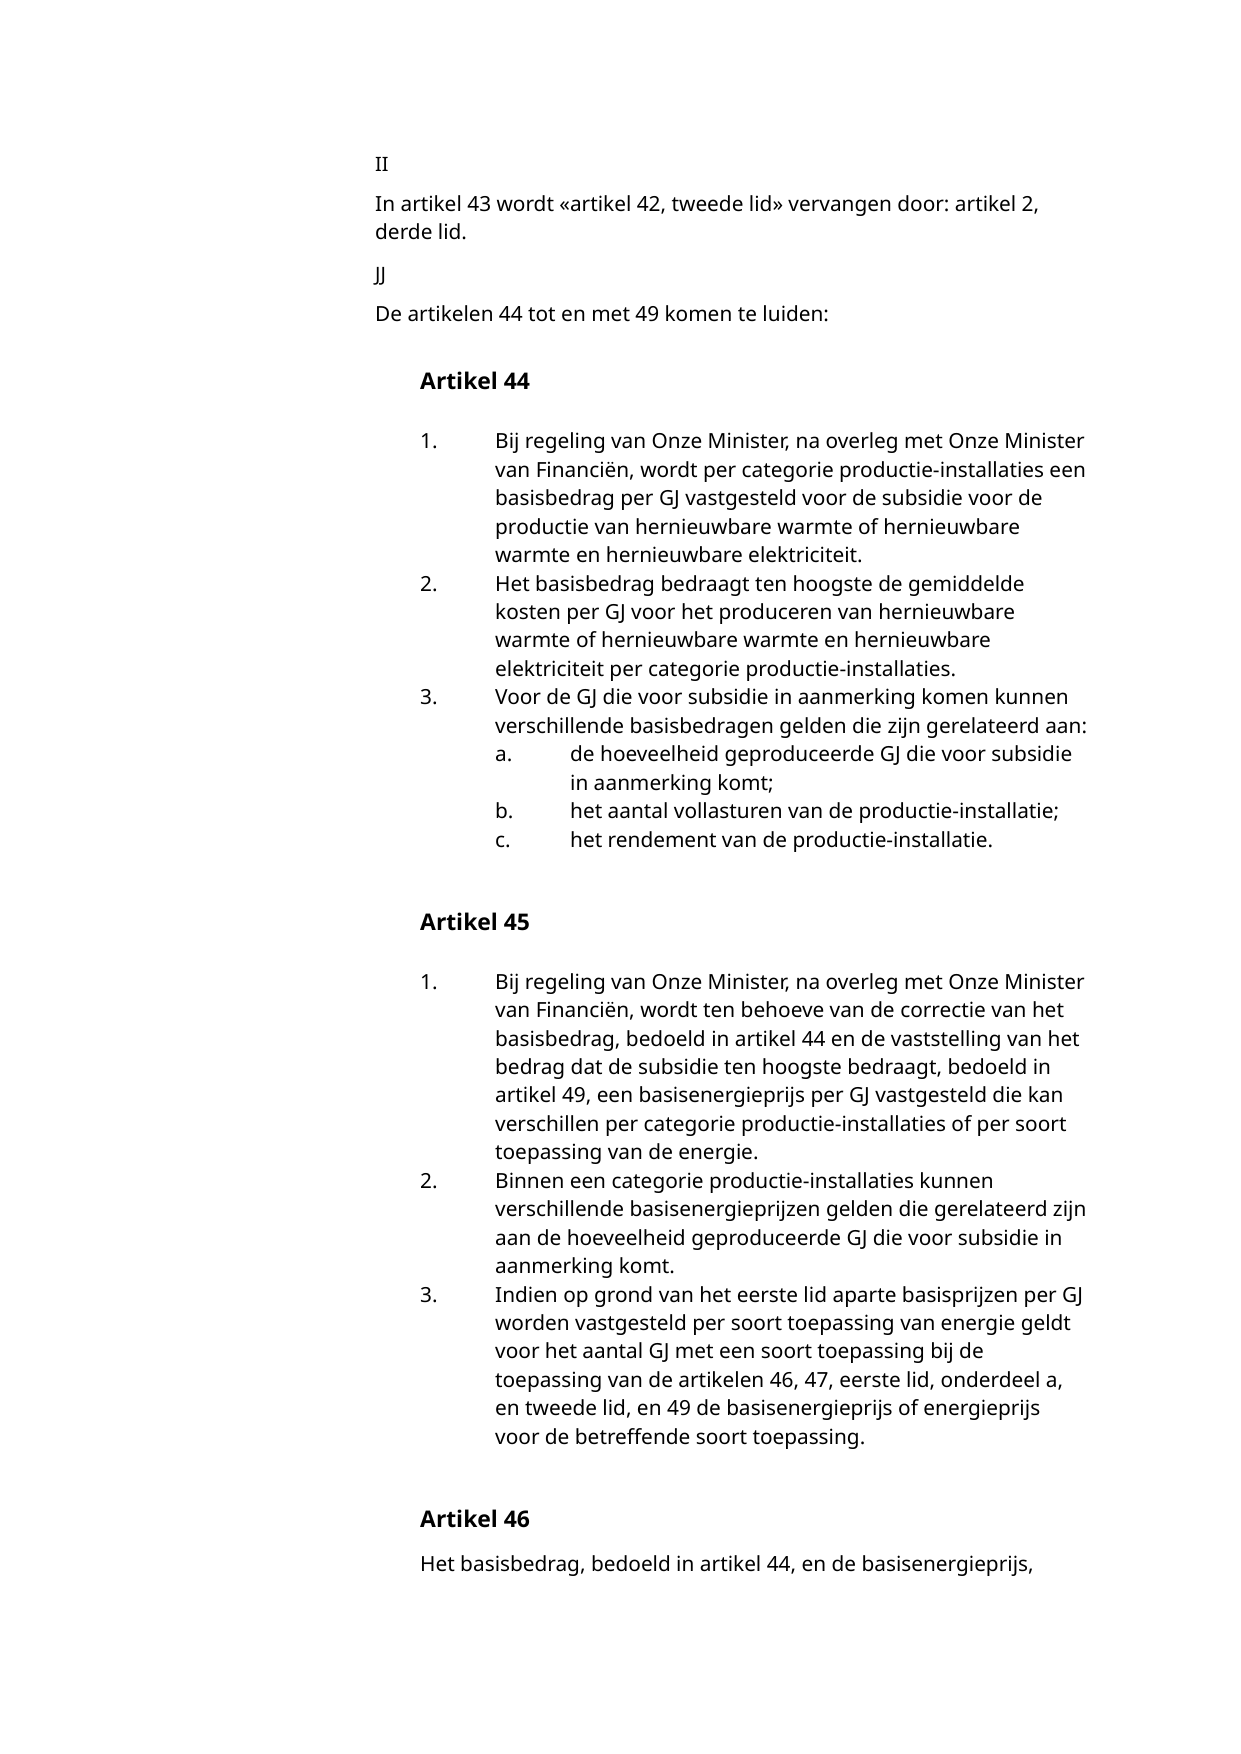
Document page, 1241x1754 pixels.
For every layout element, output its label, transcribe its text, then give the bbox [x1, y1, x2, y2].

list Binnen een categorie productie-installaties kunnen verschillende basisenergieprijzen gelden die gerelateerd zijn aan de hoeveelheid geproduceerde GJ die voor subsidie in aanmerking komt. [420, 1166, 1090, 1280]
text De artikelen 44 tot en met 49 komen te luiden: [375, 299, 1090, 328]
list Bij regeling van Onze Minister, na overleg met Onze Minister van Financiën, wordt ten behoeve van de correctie van het basisbedrag, bedoeld in artikel 44 en de vaststelling van het bedrag dat de subsidie ten hoogste bedraagt, bedoeld in artikel 49, een basisenergieprijs per GJ vastgesteld die kan verschillen per categorie productie-installaties of per soort toepassing van de energie. [420, 967, 1090, 1166]
list Voor de GJ die voor subsidie in aanmerking komen kunnen verschillende basisbedragen gelden die zijn gerelateerd aan: [420, 682, 1090, 739]
subtitle Artikel 44 [420, 365, 1090, 397]
text In artikel 43 wordt «artikel 42, tweede lid» vervangen door: artikel 2, derde lid. [375, 189, 1090, 246]
text II [375, 150, 1090, 177]
list Indien op grond van het eerste lid aparte basisprijzen per GJ worden vastgesteld per soort toepassing van energie geldt voor het aantal GJ met een soort toepassing bij de toepassing van de artikelen 46, 47, eerste lid, onderdeel a, en tweede lid, en 49 de basisenergieprijs of energieprijs voor de betreffende soort toepassing. [420, 1280, 1090, 1450]
list het aantal vollasturen van de productie-installatie; [495, 796, 1090, 825]
list de hoeveelheid geproduceerde GJ die voor subsidie in aanmerking komt; [495, 739, 1090, 796]
subtitle Artikel 46 [420, 1503, 1090, 1534]
list het rendement van de productie-installatie. [495, 825, 1090, 853]
list Het basisbedrag bedraagt ten hoogste de gemiddelde kosten per GJ voor het produceren van hernieuwbare warmte of hernieuwbare warmte en hernieuwbare elektriciteit per categorie productie-installaties. [420, 569, 1090, 682]
text JJ [375, 261, 1090, 288]
list Bij regeling van Onze Minister, na overleg met Onze Minister van Financiën, wordt per categorie productie-installaties een basisbedrag per GJ vastgesteld voor de subsidie voor de productie van hernieuwbare warmte of hernieuwbare warmte en hernieuwbare elektriciteit. [420, 427, 1090, 569]
text Het basisbedrag, bedoeld in artikel 44, en de basisenergieprijs, [420, 1549, 1090, 1577]
subtitle Artikel 45 [420, 906, 1090, 937]
